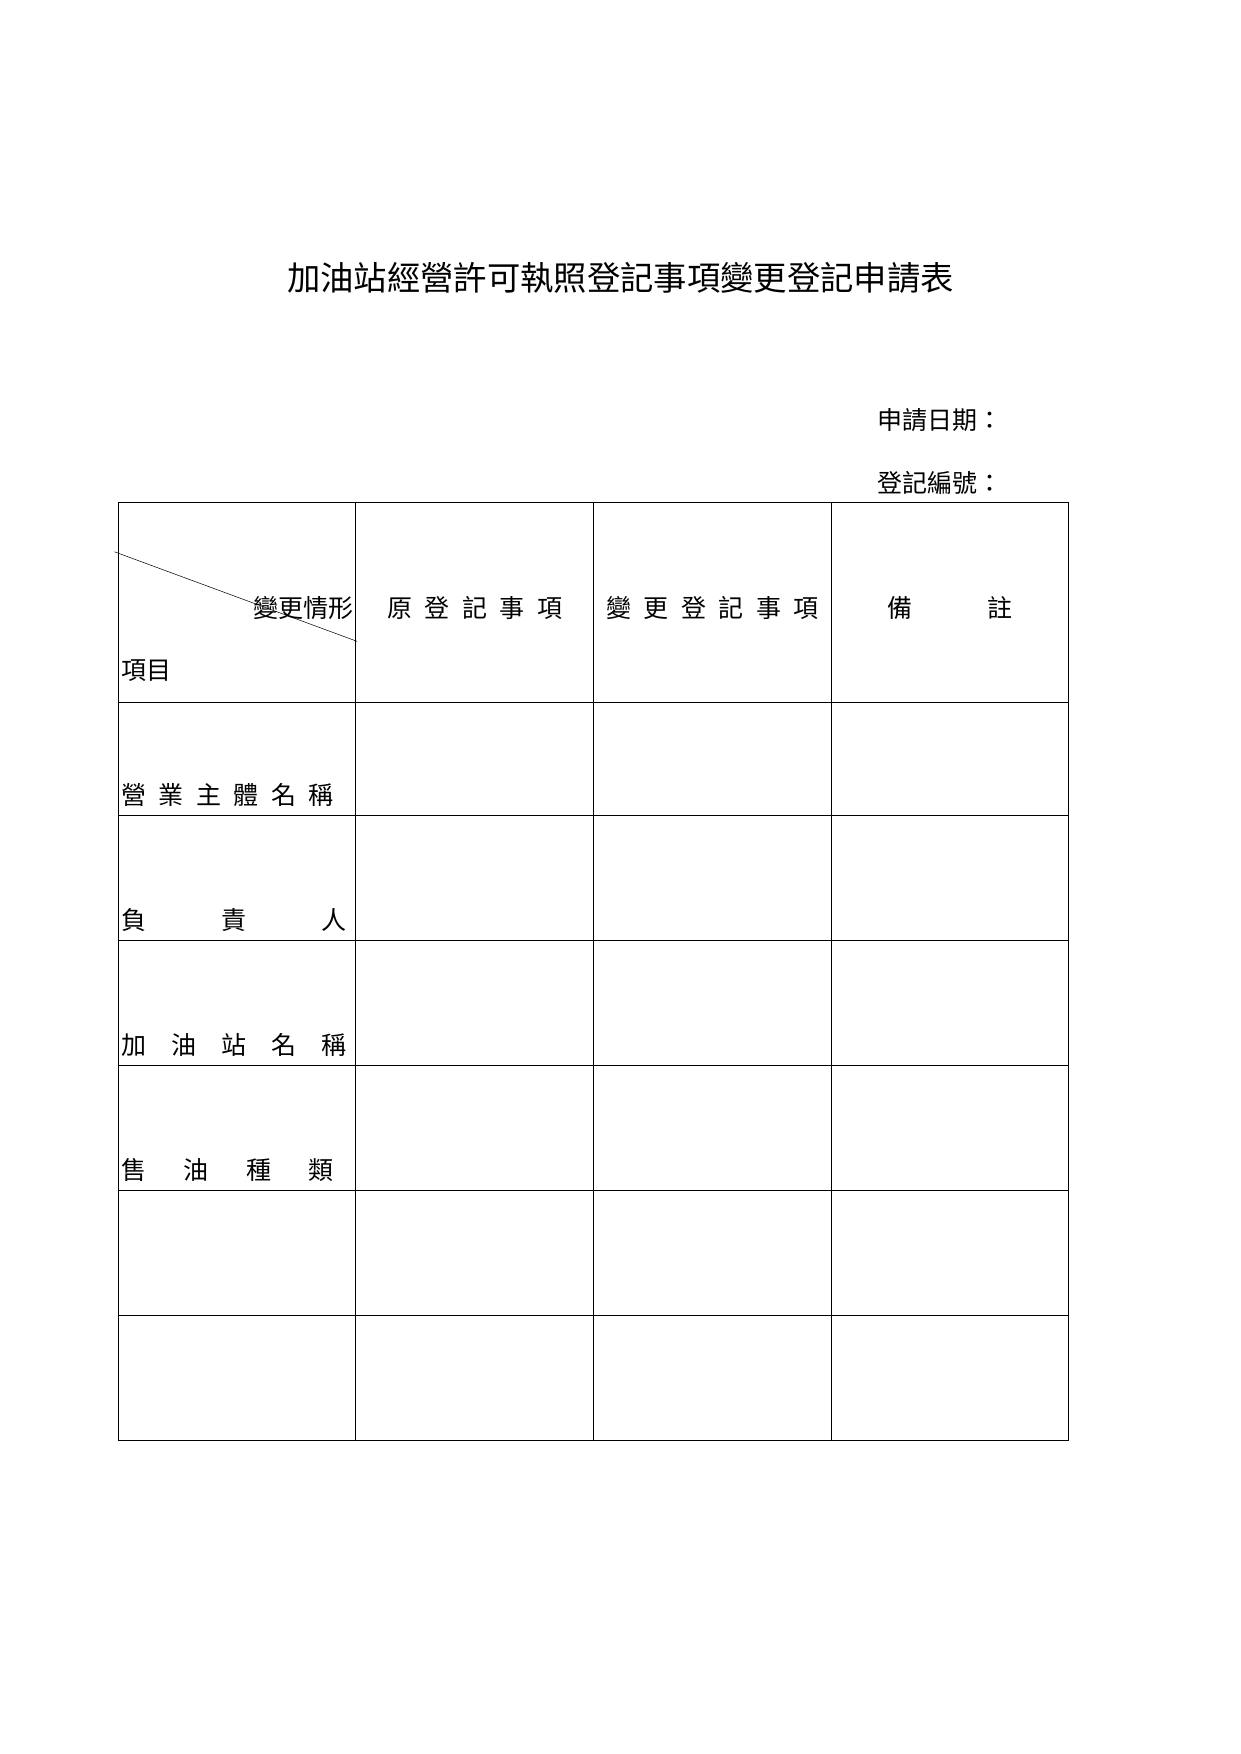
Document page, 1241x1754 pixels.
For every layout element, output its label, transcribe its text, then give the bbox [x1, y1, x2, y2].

table_cell [832, 816, 1068, 939]
table_cell [356, 816, 593, 939]
table_cell [594, 1316, 831, 1439]
table_header 變更情形 項目 [119, 503, 355, 639]
text 加油站經營許可執照登記事項變更登記申請表 [118, 252, 1122, 300]
table_cell [594, 941, 831, 1064]
table_cell [356, 1191, 593, 1314]
table_cell [594, 1066, 831, 1189]
text 申請日期： [118, 377, 1003, 439]
table_cell [356, 941, 593, 1064]
table_cell 售 油 種 類 [119, 1066, 355, 1189]
text 登記編號： [118, 439, 1003, 502]
table_cell 負 責 人 [119, 816, 355, 939]
table_cell [832, 1316, 1068, 1439]
table_header 變 更 登 記 事 項 [594, 503, 831, 702]
table_cell [832, 941, 1068, 1064]
table_cell [594, 1191, 831, 1314]
table_cell 加 油 站 名 稱 [119, 941, 355, 1064]
table_cell [356, 1066, 593, 1189]
table_header 變更情形 項目 [119, 555, 355, 702]
table_cell [832, 1066, 1068, 1189]
table_cell [832, 703, 1068, 814]
table_cell [119, 1316, 355, 1439]
table_cell [832, 1191, 1068, 1314]
table_header 原 登 記 事 項 [356, 503, 593, 702]
table_cell 營 業 主 體 名 稱 [119, 703, 355, 814]
table_cell [356, 1316, 593, 1439]
table_cell [594, 703, 831, 814]
table_cell [356, 703, 593, 814]
table_cell [119, 1191, 355, 1314]
table_cell [594, 816, 831, 939]
table_header 備 註 [832, 503, 1068, 702]
